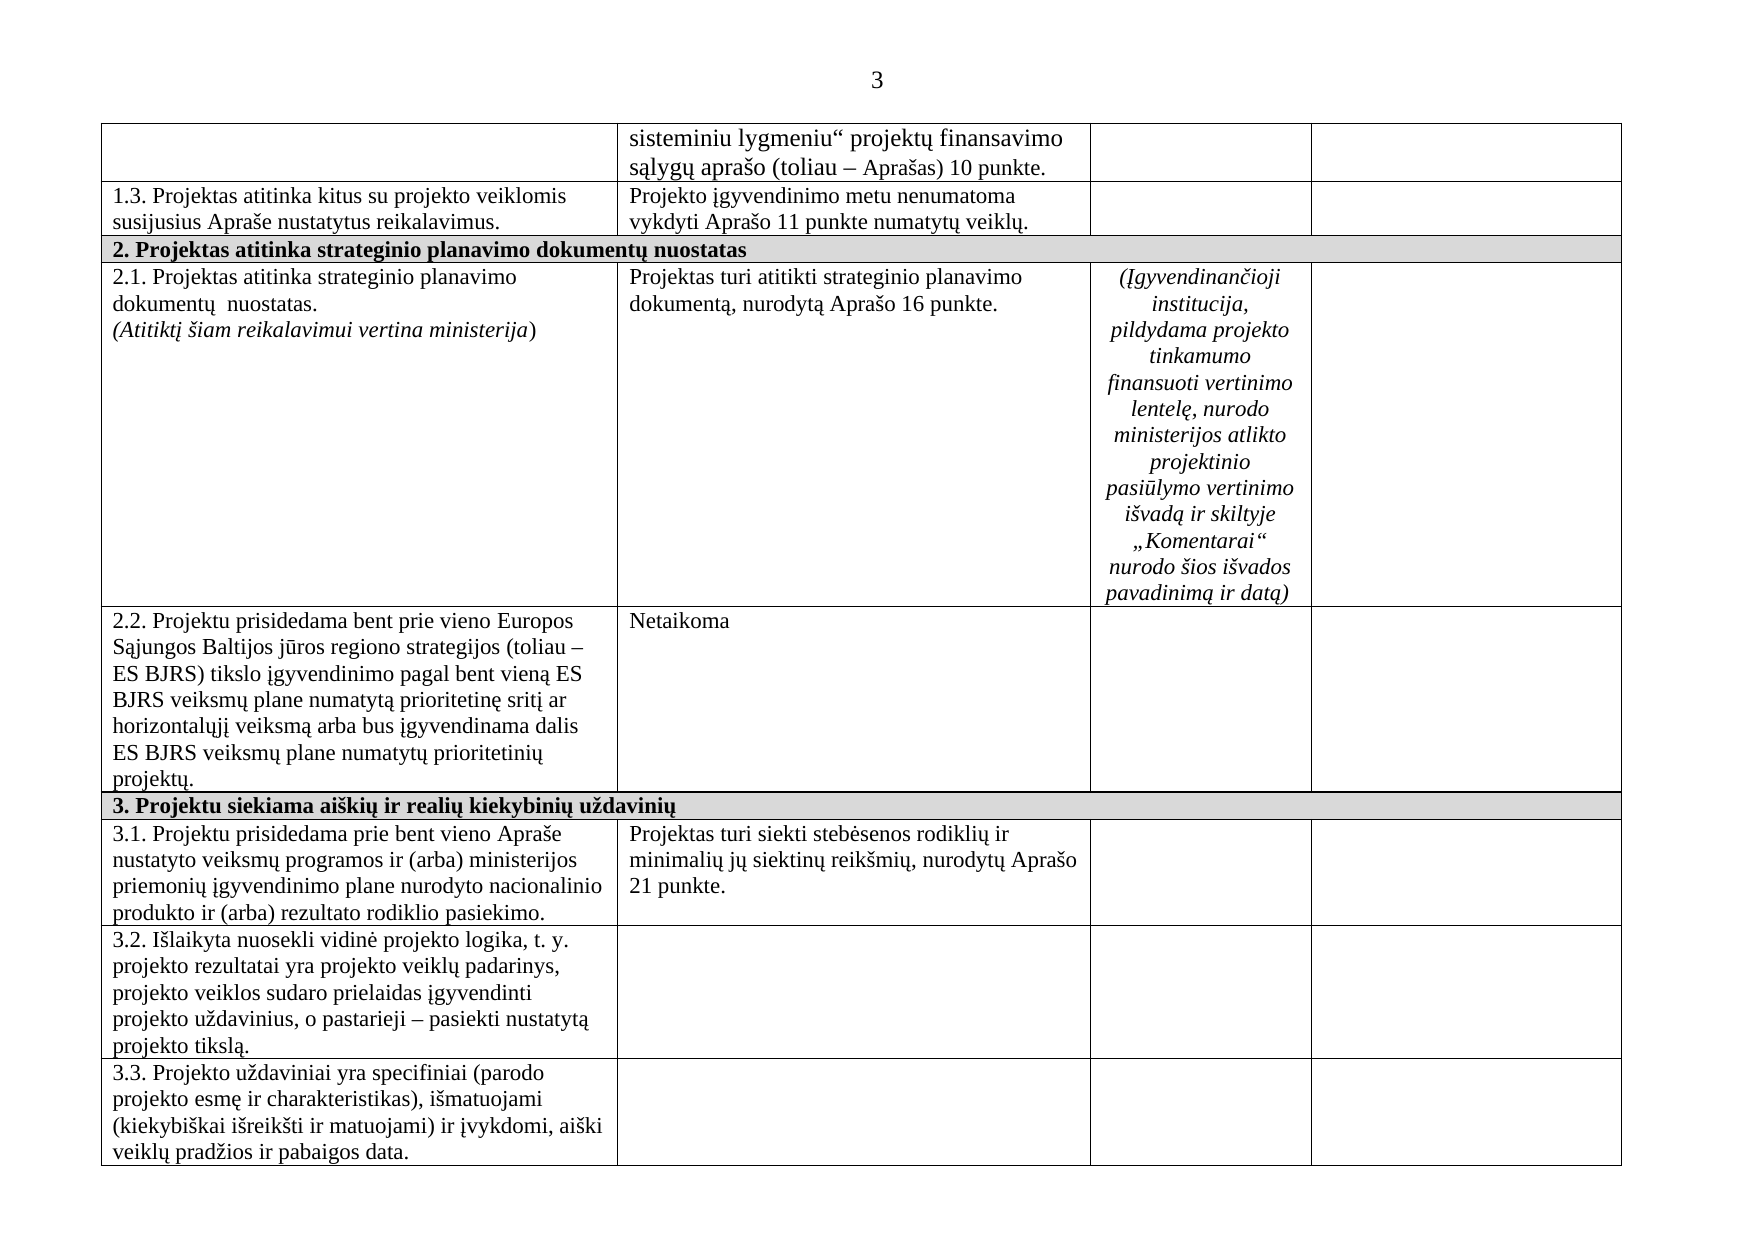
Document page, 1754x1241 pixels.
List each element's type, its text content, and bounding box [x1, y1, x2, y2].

table_cell [1312, 607, 1621, 791]
table_cell 2.1. Projektas atitinka strateginio planavimo dokumentų nuostatas. (Atitiktį šiam reikalavimui vertina ministerija) [102, 263, 617, 606]
table_cell 1.3. Projektas atitinka kitus su projekto veiklomis susijusius Apraše nustatytus reikalavimus. [102, 182, 617, 235]
table_cell [1091, 182, 1311, 235]
table_cell sisteminiu lygmeniu“ projektų finansavimo sąlygų aprašo (toliau – Aprašas) 10 punkte. [618, 124, 1090, 181]
table_cell Projektas turi atitikti strateginio planavimo dokumentą, nurodytą Aprašo 16 punkte. [618, 263, 1090, 606]
table_cell 3. Projektu siekiama aiškių ir realių kiekybinių uždavinių [102, 793, 1621, 819]
table_cell [1312, 926, 1621, 1058]
table_cell [1091, 607, 1311, 791]
table_cell [1091, 926, 1311, 1058]
table_cell [618, 1059, 1090, 1164]
table_cell [618, 926, 1090, 1058]
table_cell Projekto įgyvendinimo metu nenumatoma vykdyti Aprašo 11 punkte numatytų veiklų. [618, 182, 1090, 235]
table_cell [1091, 124, 1311, 181]
table_cell 2.2. Projektu prisidedama bent prie vieno Europos Sąjungos Baltijos jūros regiono strategijos (toliau – ES BJRS) tikslo įgyvendinimo pagal bent vieną ES BJRS veiksmų plane numatytą prioritetinę sritį ar horizontalųjį veiksmą arba bus įgyvendinama dalis ES BJRS veiksmų plane numatytų prioritetinių projektų. [102, 607, 617, 791]
table_cell [102, 124, 617, 181]
table_cell Projektas turi siekti stebėsenos rodiklių ir minimalių jų siektinų reikšmių, nurodytų Aprašo 21 punkte. [618, 820, 1090, 925]
table_cell [1312, 124, 1621, 181]
table_cell (Įgyvendinančioji institucija, pildydama projekto tinkamumo finansuoti vertinimo lentelę, nurodo ministerijos atlikto projektinio pasiūlymo vertinimo išvadą ir skiltyje „Komentarai“ nurodo šios išvados pavadinimą ir datą) [1091, 263, 1311, 606]
table_cell [1312, 1059, 1621, 1164]
table_cell [1312, 263, 1621, 606]
table_cell [1091, 820, 1311, 925]
table_cell Netaikoma [618, 607, 1090, 791]
table_cell 2. Projektas atitinka strateginio planavimo dokumentų nuostatas [102, 236, 1621, 262]
table_cell 3.1. Projektu prisidedama prie bent vieno Apraše nustatyto veiksmų programos ir (arba) ministerijos priemonių įgyvendinimo plane nurodyto nacionalinio produkto ir (arba) rezultato rodiklio pasiekimo. [102, 820, 617, 925]
table_cell [1312, 182, 1621, 235]
table_cell [1091, 1059, 1311, 1164]
table_cell 3.3. Projekto uždaviniai yra specifiniai (parodo projekto esmę ir charakteristikas), išmatuojami (kiekybiškai išreikšti ir matuojami) ir įvykdomi, aiški veiklų pradžios ir pabaigos data. [102, 1059, 617, 1164]
table_cell [1312, 820, 1621, 925]
table_cell 3.2. Išlaikyta nuosekli vidinė projekto logika, t. y. projekto rezultatai yra projekto veiklų padarinys, projekto veiklos sudaro prielaidas įgyvendinti projekto uždavinius, o pastarieji – pasiekti nustatytą projekto tikslą. [102, 926, 617, 1058]
